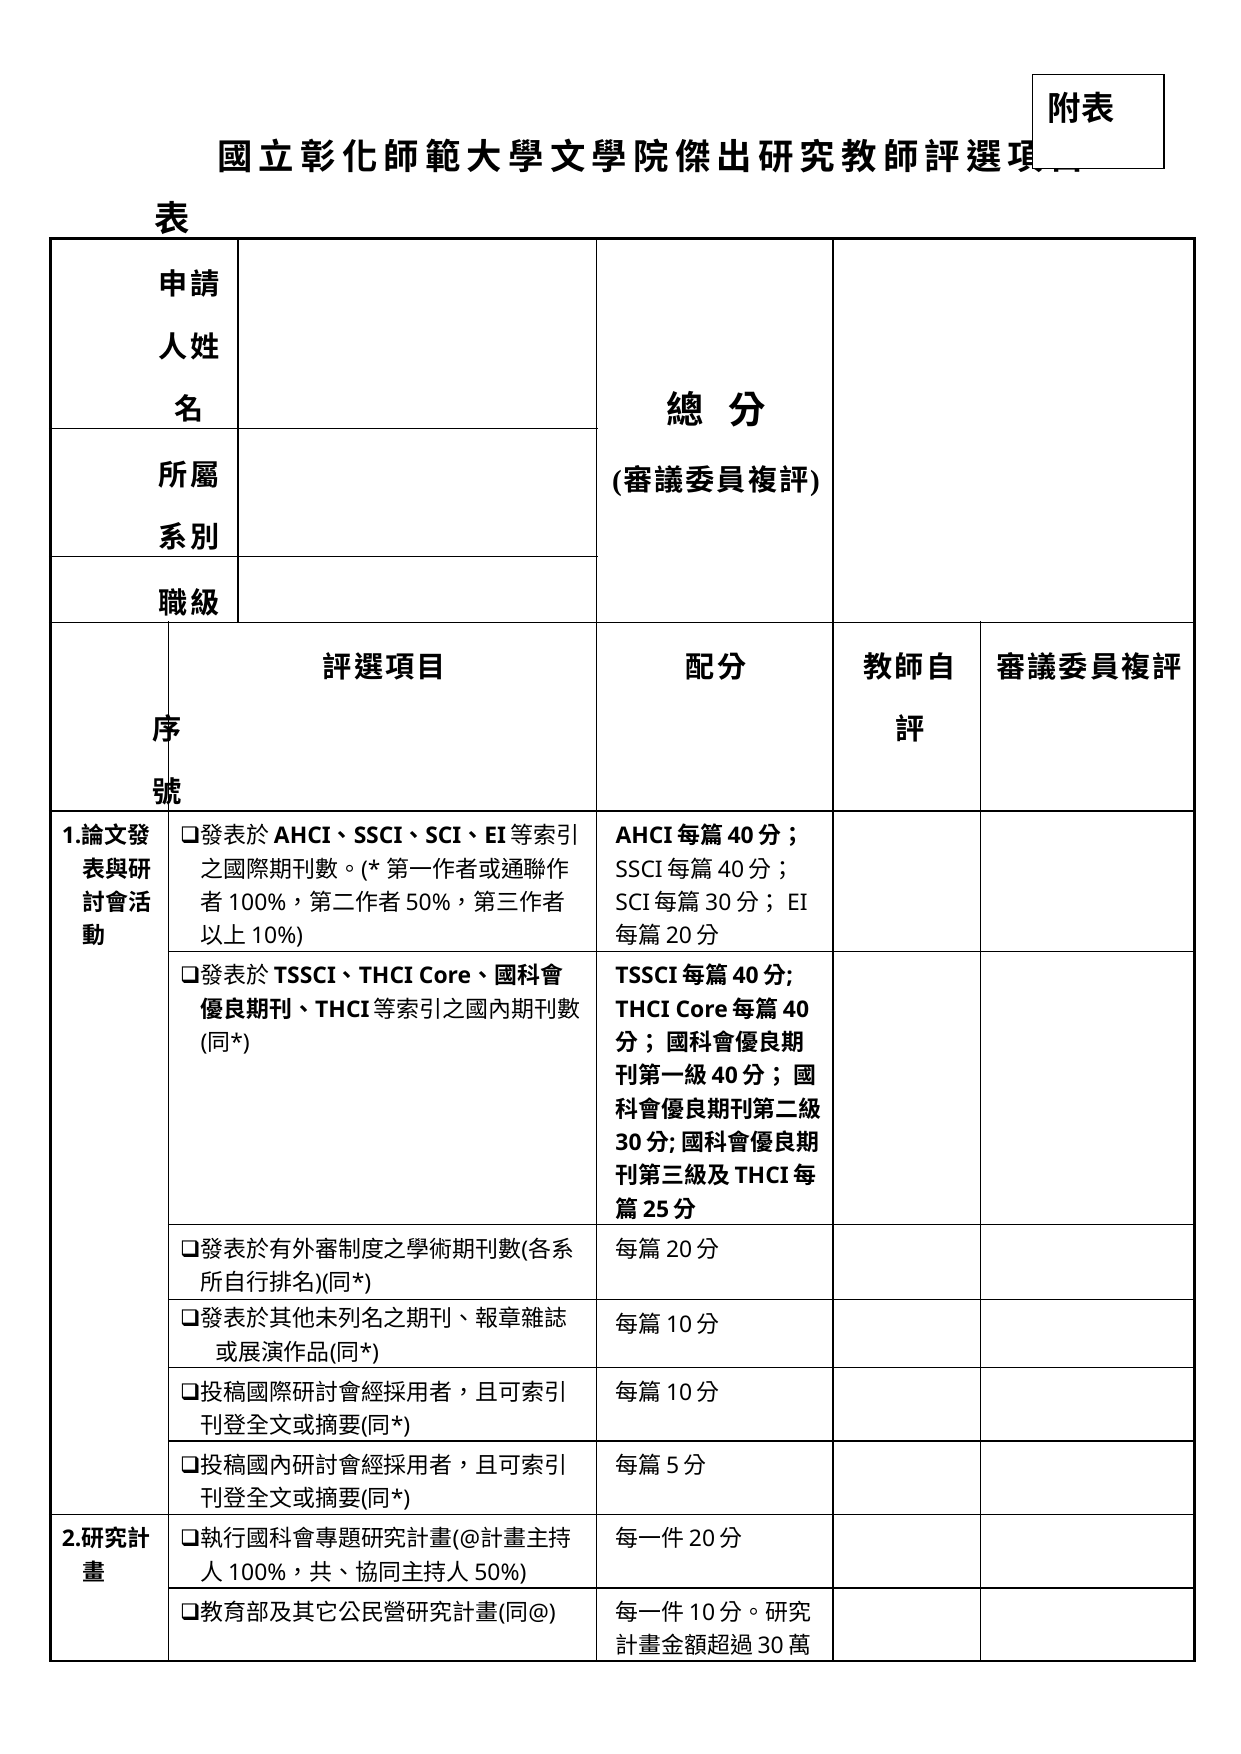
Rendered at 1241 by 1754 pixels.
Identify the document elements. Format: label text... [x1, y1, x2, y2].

table_cell [981, 812, 1193, 951]
table_cell [834, 1300, 980, 1367]
table_cell 發表於有外審制度之學術期刊數(各系所自行排名)(同*) [169, 1225, 596, 1299]
table_cell 序號 [52, 623, 168, 810]
table_cell 1.論文發表與研討會活動 [52, 812, 168, 1513]
table_cell 投稿國際研討會經採用者，且可索引刊登全文或摘要(同*) [169, 1368, 596, 1440]
table_cell 發表於其他未列名之期刊、報章雜誌或展演作品(同*) [169, 1300, 596, 1367]
table_cell [834, 1589, 980, 1660]
table_cell AHCI每篇40分；SSCI每篇40分；SCI每篇30分； EI每篇20分 [597, 812, 832, 951]
table_cell [981, 1368, 1193, 1440]
table_header [834, 240, 1193, 621]
table_cell 發表於TSSCI、THCI Core、國科會優良期刊、THCI等索引之國內期刊數(同*) [169, 952, 596, 1224]
table_cell [834, 1515, 980, 1587]
table_cell 審議委員複評 [981, 623, 1193, 810]
table_cell 所屬系別 [52, 429, 237, 556]
table_cell 2.研究計畫 [52, 1515, 168, 1660]
table_cell 每篇10分 [597, 1300, 832, 1367]
table_cell 教育部及其它公民營研究計畫(同@) [169, 1589, 596, 1660]
table_cell 發表於AHCI、SSCI、SCI、EI等索引之國際期刊數。(* 第一作者或通聯作者100%，第二作者50%，第三作者以上10%) [169, 812, 596, 951]
table_cell [981, 1225, 1193, 1299]
table_cell [239, 557, 596, 621]
table_cell 評選項目 [169, 623, 596, 810]
table_cell [981, 1515, 1193, 1587]
table_cell [981, 1442, 1193, 1513]
table_cell 教師自評 [834, 623, 980, 810]
table_cell 投稿國內研討會經採用者，且可索引刊登全文或摘要(同*) [169, 1442, 596, 1513]
text 國立彰化師範大學文學院傑出研究教師評選項目表 [151, 112, 1089, 237]
table_cell [981, 1300, 1193, 1367]
table_cell [834, 1225, 980, 1299]
table_cell TSSCI每篇40分; THCI Core每篇40分； 國科會優良期刊第一級40分； 國科會優良期刊第二級30分; 國科會優良期刊第三級及THCI每篇25分 [597, 952, 832, 1224]
table_cell 每篇5分 [597, 1442, 832, 1513]
table_header [239, 240, 596, 428]
table_cell [834, 1368, 980, 1440]
table_cell 執行國科會專題研究計畫(@計畫主持人100%，共、協同主持人50%) [169, 1515, 596, 1587]
table_cell 每篇20分 [597, 1225, 832, 1299]
table_header 總 分 (審議委員複評) [597, 240, 832, 621]
table_cell [834, 1442, 980, 1513]
table_header 申請人姓名 [52, 240, 237, 428]
table_cell 每篇10分 [597, 1368, 832, 1440]
table_cell 配分 [597, 623, 832, 810]
table_cell [981, 1589, 1193, 1660]
table_cell 職級 [52, 557, 237, 621]
table_cell 每一件20分 [597, 1515, 832, 1587]
table_cell [834, 812, 980, 951]
table_cell [981, 952, 1193, 1224]
table_cell [834, 952, 980, 1224]
table_cell [239, 429, 596, 556]
table_cell 每一件10分。研究計畫金額超過30萬 [597, 1589, 832, 1660]
